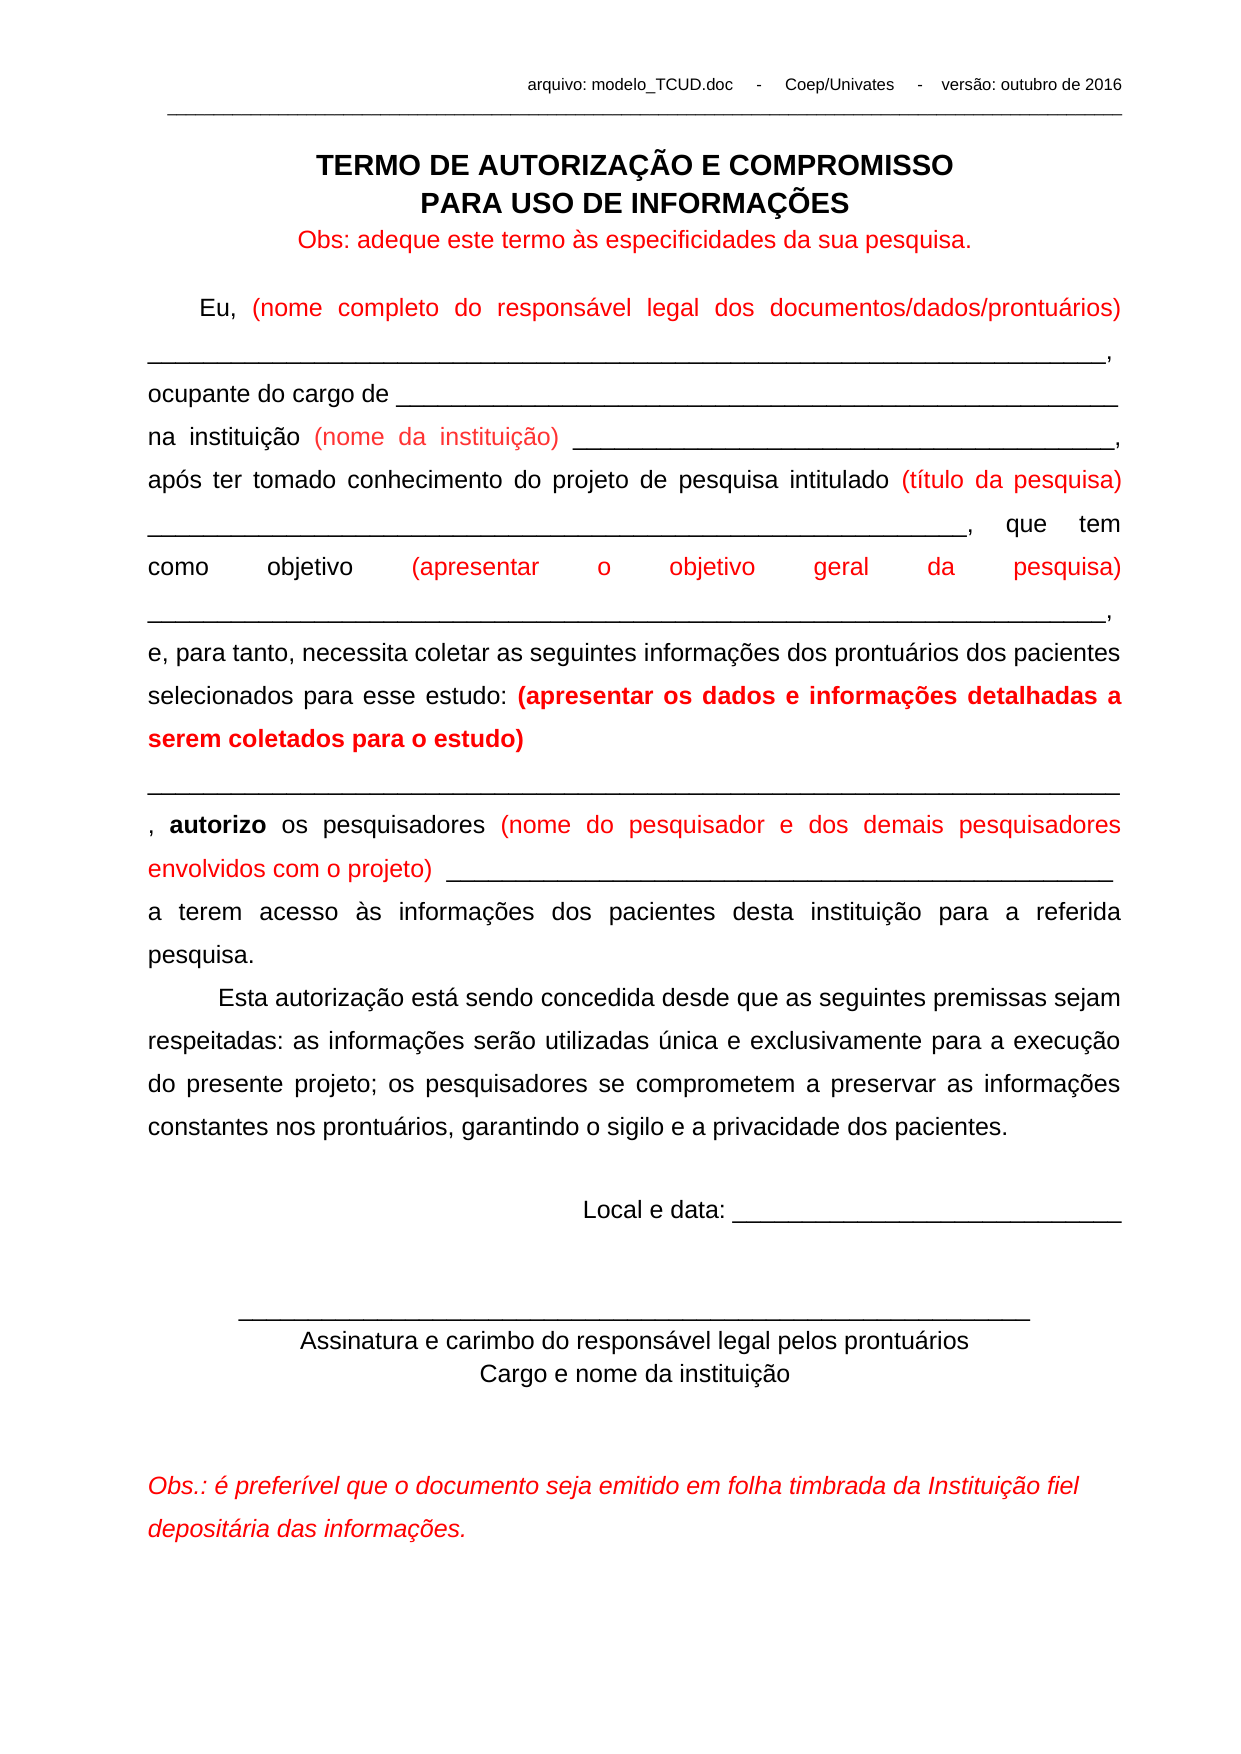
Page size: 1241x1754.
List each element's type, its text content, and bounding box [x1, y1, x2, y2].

text na instituição (nome da instituição) _______________________________________, após ter tomado conhecimento do projeto de pesquisa intitulado (título da pesquisa) ___________________________________________________________, que tem como objetivo (apresentar o objetivo geral da pesquisa) _____________________________________________________________________, e, para tanto, necessita coletar as seguintes informações dos prontuários dos pacientes selecionados para esse estudo: (apresentar os dados e informações detalhadas a serem coletados para o estudo) [148, 422, 1122, 753]
text ______________________________________________________________________, autorizo os pesquisadores (nome do pesquisador e dos demais pesquisadores envolvidos com o projeto) ________________________________________________ [148, 767, 1122, 882]
text Esta autorização está sendo concedida desde que as seguintes premissas sejam respeitadas: as informações serão utilizadas única e exclusivamente para a execução do presente projeto; os pesquisadores se comprometem a preservar as informações constantes nos prontuários, garantindo o sigilo e a privacidade dos pacientes. [148, 983, 1122, 1141]
text Eu, (nome completo do responsável legal dos documentos/dados/prontuários) _____________________________________________________________________, [148, 293, 1122, 365]
text TERMO DE AUTORIZAÇÃO E COMPROMISSO [148, 148, 1122, 181]
text Assinatura e carimbo do responsável legal pelos prontuários [148, 1326, 1122, 1355]
text Obs.: é preferível que o documento seja emitido em folha timbrada da Instituição fiel depositária das informações. [148, 1471, 1122, 1543]
text ocupante do cargo de ____________________________________________________ [148, 379, 1122, 408]
text PARA USO DE INFORMAÇÕES [148, 186, 1122, 220]
text Local e data: ____________________________ [148, 1195, 1122, 1224]
text Obs: adeque este termo às especificidades da sua pesquisa. [148, 225, 1122, 253]
text Cargo e nome da instituição [148, 1359, 1122, 1388]
text a terem acesso às informações dos pacientes desta instituição para a referida pesquisa. [148, 897, 1122, 968]
text _________________________________________________________ [148, 1293, 1122, 1322]
